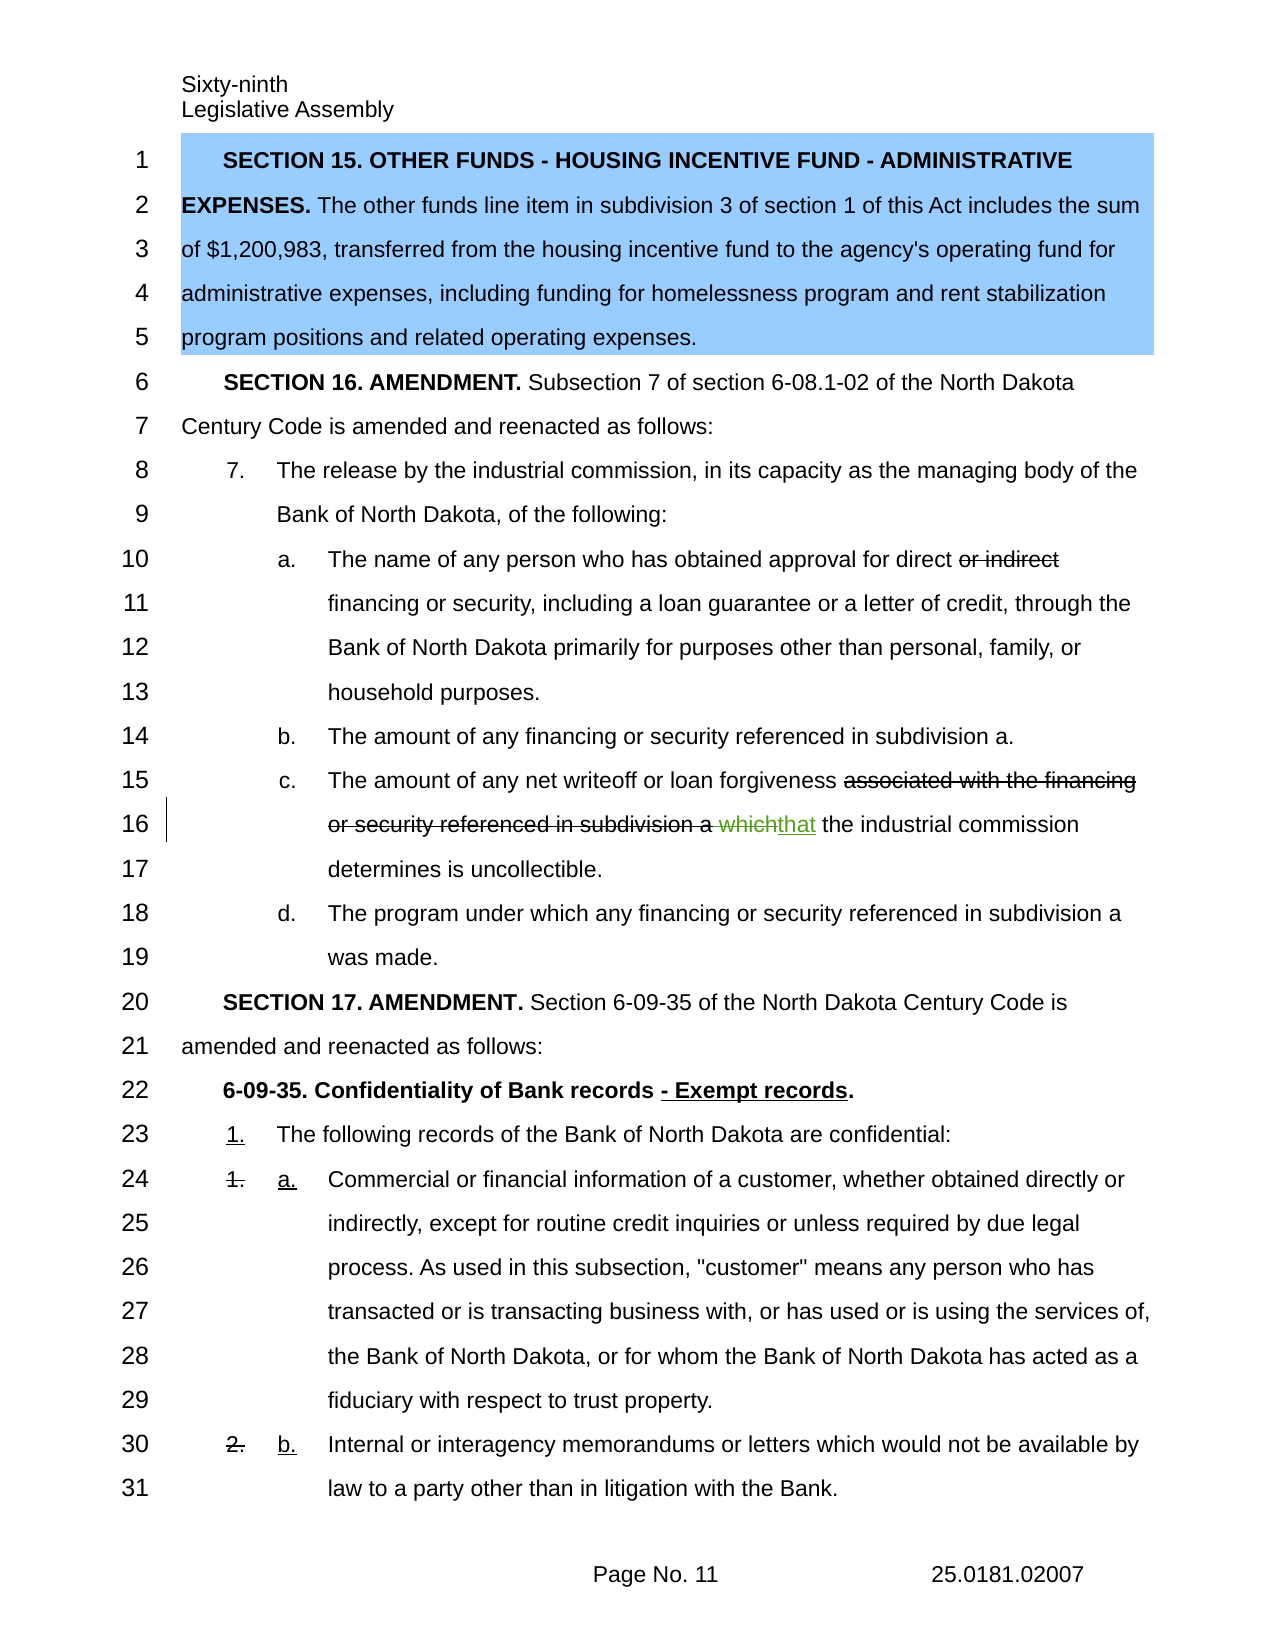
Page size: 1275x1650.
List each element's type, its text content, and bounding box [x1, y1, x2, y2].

text c. The amount of any net writeoff or loan forgiveness associated with the financing or security referenced in subdivision athat the industrial commission determines is uncollectible. [181, 753, 1154, 886]
text b. The amount of any financing or security referenced in subdivision a. [181, 709, 1154, 753]
text SECTION 17. AMENDMENT. Section 6‑09‑35 of the North Dakota Century Code is amended and reenacted as follows: [181, 974, 1154, 1063]
text d. The program under which any financing or security referenced in subdivision a was made. [181, 886, 1154, 974]
text 7. The release by the industrial commission, in its capacity as the managing body of the Bank of North Dakota, of the following: [181, 443, 1154, 532]
text SECTION 15. OTHER FUNDS - HOUSING INCENTIVE FUND - ADMINISTRATIVE EXPENSES. The other funds line item in subdivision 3 of section 1 of this Act includes the sum of $1,200,983, transferred from the housing incentive fund to the agency's operating fund for administrative expenses, including funding for homelessness program and rent stabilization program positions and related operating expenses. [181, 133, 1154, 355]
text a. The name of any person who has obtained approval for direct or indirect financing or security, including a loan guarantee or a letter of credit, through the Bank of North Dakota primarily for purposes other than personal, family, or household purposes. [181, 532, 1154, 709]
subtitle 6‑09‑35. Confidentiality of Bank records - Exempt records. [181, 1063, 1154, 1107]
text SECTION 16. AMENDMENT. Subsection 7 of section 6‑08.1‑02 of the North Dakota Century Code is amended and reenacted as follows: [181, 355, 1154, 443]
text 1. The following records of the Bank of North Dakota are confidential: [181, 1107, 1154, 1152]
text 2. b. Internal or interagency memorandums or letters which would not be available by law to a party other than in litigation with the Bank. [181, 1417, 1154, 1506]
text 1. a. Commercial or financial information of a customer, whether obtained directly or indirectly, except for routine credit inquiries or unless required by due legal process. As used in this subsection, "customer" means any person who has transacted or is transacting business with, or has used or is using the services of, the Bank of North Dakota, or for whom the Bank of North Dakota has acted as a fiduciary with respect to trust property. [181, 1152, 1154, 1417]
